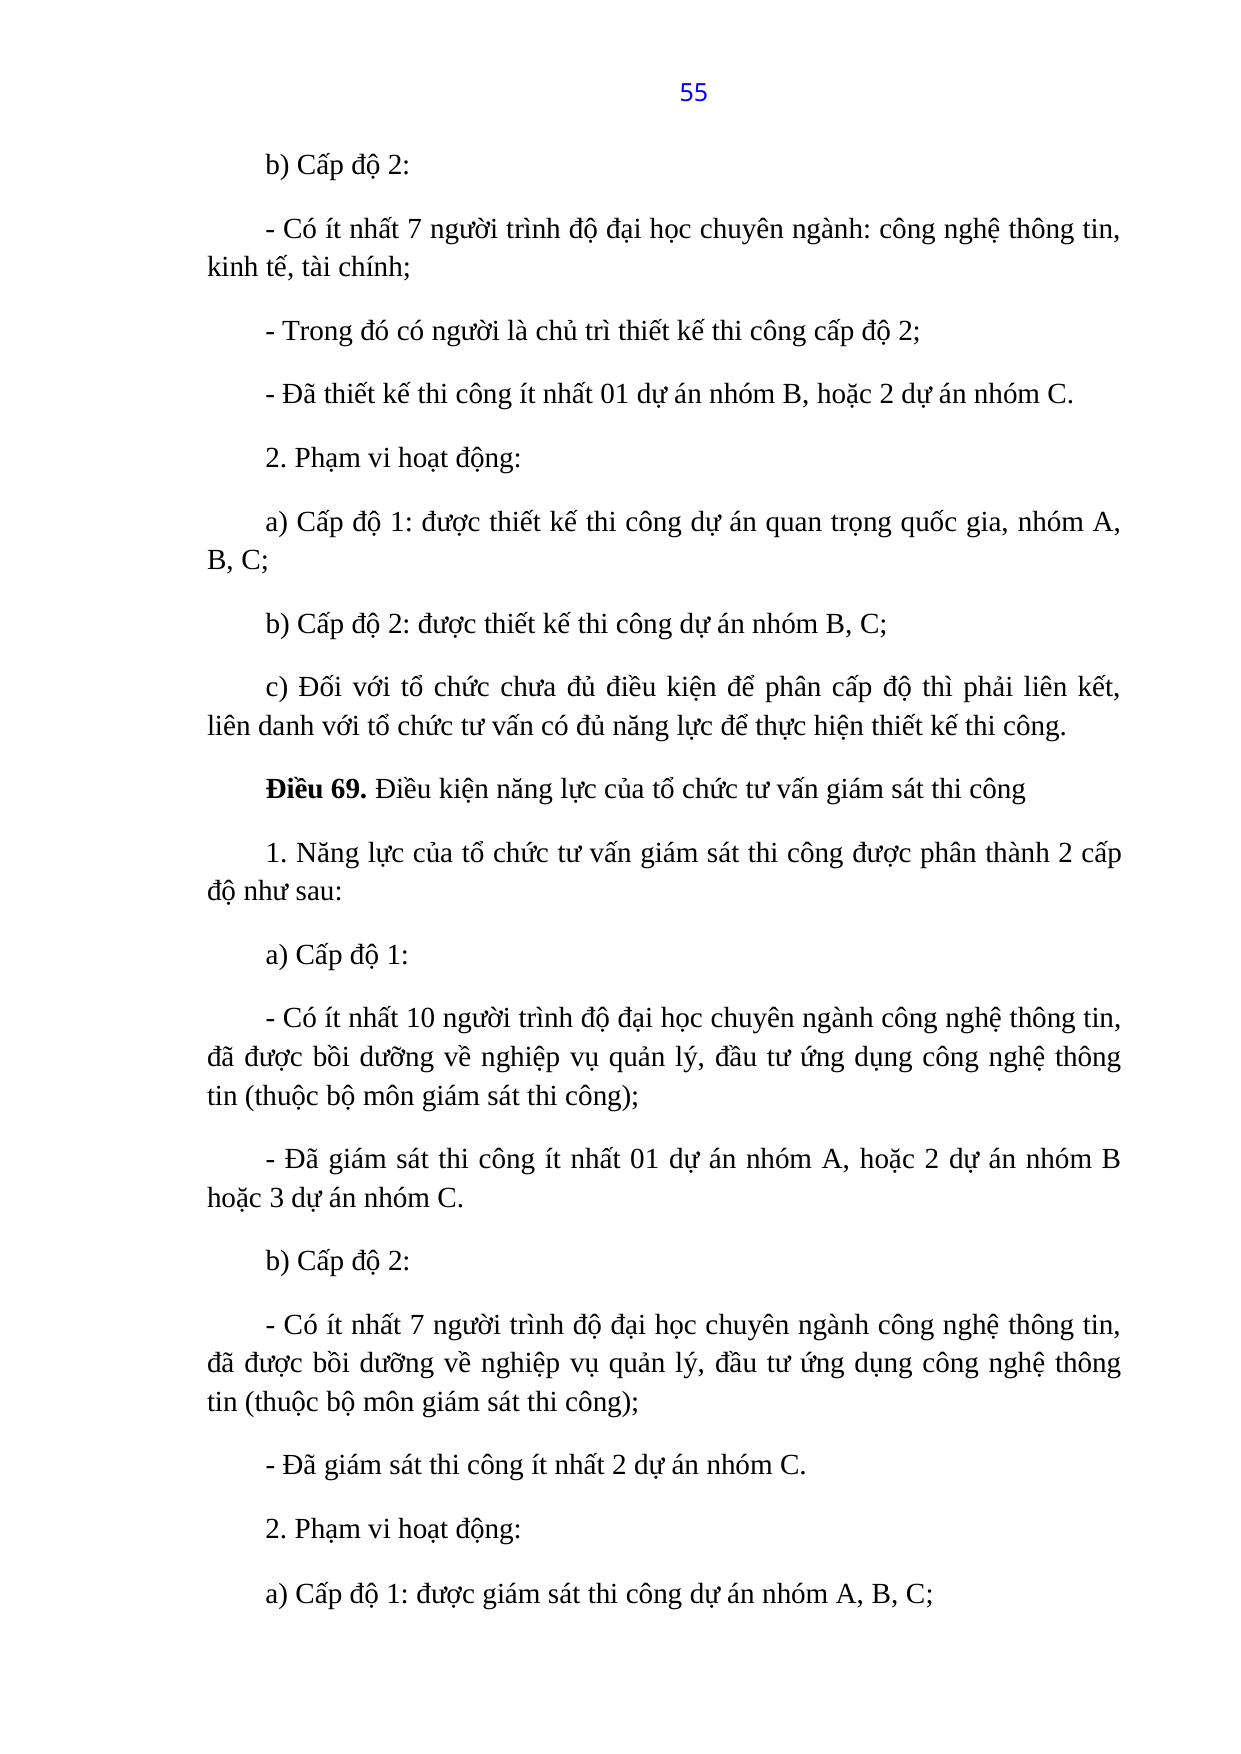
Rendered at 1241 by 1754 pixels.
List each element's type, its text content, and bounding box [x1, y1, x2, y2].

text - Đã giám sát thi công ít nhất 2 dự án nhóm C. [207, 1448, 1122, 1481]
text b) Cấp độ 2: đư­ợc thiết kế thi công dự án nhóm B, C; [207, 606, 1122, 639]
text b) Cấp độ 2: [207, 148, 1122, 181]
text - Đã giám sát thi công ít nhất 01 dự án nhóm A, hoặc 2 dự án nhóm B hoặc 3 dự án nhóm C. [207, 1141, 1122, 1213]
text 2. Phạm vi hoạt động: [207, 440, 1122, 474]
text c) Đối với tổ chức chưa đủ điều kiện để phân cấp độ thì phải liên kết, liên danh với tổ chức tư vấn có đủ năng lực để thực hiện thiết kế thi công. [207, 669, 1122, 742]
text - Có ít nhất 7 người trình độ đại học chuyên ngành: công nghệ thông tin, kinh tế, tài chính; [207, 211, 1122, 283]
text 2. Phạm vi hoạt động: [207, 1511, 1122, 1545]
text 1. Năng lực của tổ chức tư vấn giám sát thi công đư­ợc phân thành 2 cấp độ như sau: [207, 835, 1122, 907]
text a) Cấp độ 1: đ­ược giám sát thi công dự án nhóm A, B, C; [207, 1576, 1122, 1610]
text - Có ít nhất 7 người trình độ đại học chuyên ngành công nghệ thông tin, đã được bồi dưỡng về nghiệp vụ quản lý, đầu tư ứng dụng công nghệ thông tin (thuộc bộ môn giám sát thi công); [207, 1307, 1122, 1418]
text - Trong đó có người là chủ trì thiết kế thi công cấp độ 2; [207, 313, 1122, 347]
text Điều 69. Điều kiện năng lực của tổ chức tư vấn giám sát thi công [207, 772, 1122, 805]
text a) Cấp độ 1: [207, 937, 1122, 971]
text - Đã thiết kế thi công ít nhất 01 dự án nhóm B, hoặc 2 dự án nhóm C. [207, 377, 1122, 410]
text - Có ít nhất 10 người trình độ đại học chuyên ngành công nghệ thông tin, đã được bồi dưỡng về nghiệp vụ quản lý, đầu tư ứng dụng công nghệ thông tin (thuộc bộ môn giám sát thi công); [207, 1001, 1122, 1111]
text b) Cấp độ 2: [207, 1243, 1122, 1277]
text a) Cấp độ 1: đ­ược thiết kế thi công dự án quan trọng quốc gia, nhóm A, B, C; [207, 504, 1122, 576]
